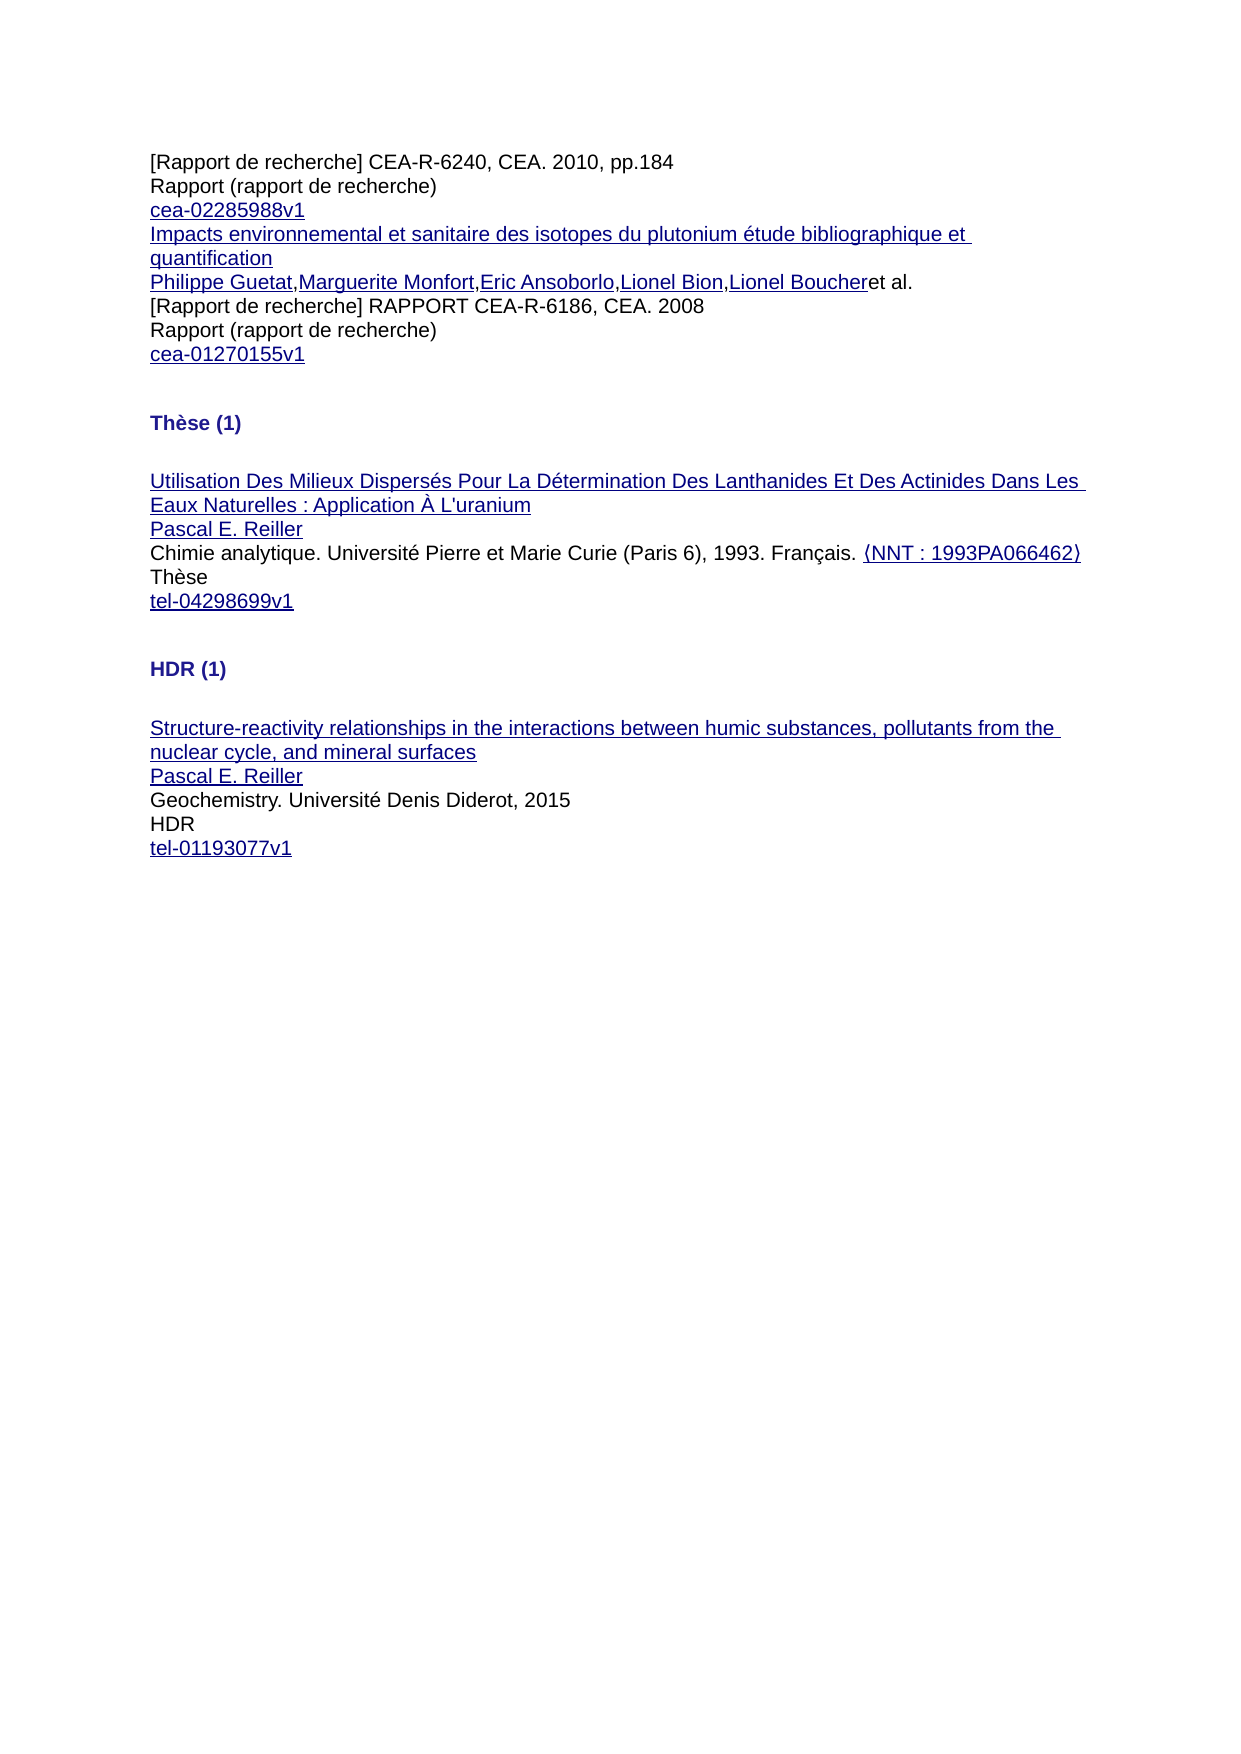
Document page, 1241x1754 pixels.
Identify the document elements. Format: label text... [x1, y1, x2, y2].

subtitle HDR (1) [150, 657, 1090, 681]
table_cell Impacts environnemental et sanitaire des isotopes du plutonium étude bibliographique et quantification Philippe Guetat,Marguerite Monfort,Eric Ansoborlo,Lionel Bion,Lionel Boucheret al. [Rapport de recherche] RAPPORT CEA-R-6186, CEA. 2008 Rapport (rapport de recherche) cea-01270155v1 [150, 222, 1090, 366]
subtitle Thèse (1) [150, 410, 1090, 434]
table_header Structure-reactivity relationships in the interactions between humic substances, pollutants from the nuclear cycle, and mineral surfaces Pascal E. Reiller Geochemistry. Université Denis Diderot, 2015 HDR tel-01193077v1 [150, 716, 1090, 859]
table_cell [Rapport de recherche] CEA-R-6240, CEA. 2010, pp.184 Rapport (rapport de recherche) cea-02285988v1 [150, 150, 1090, 222]
table_header Utilisation Des Milieux Dispersés Pour La Détermination Des Lanthanides Et Des Actinides Dans Les Eaux Naturelles : Application À L'uranium Pascal E. Reiller Chimie analytique. Université Pierre et Marie Curie (Paris 6), 1993. Français. ⟨NNT : 1993PA066462⟩ Thèse tel-04298699v1 [150, 469, 1090, 612]
